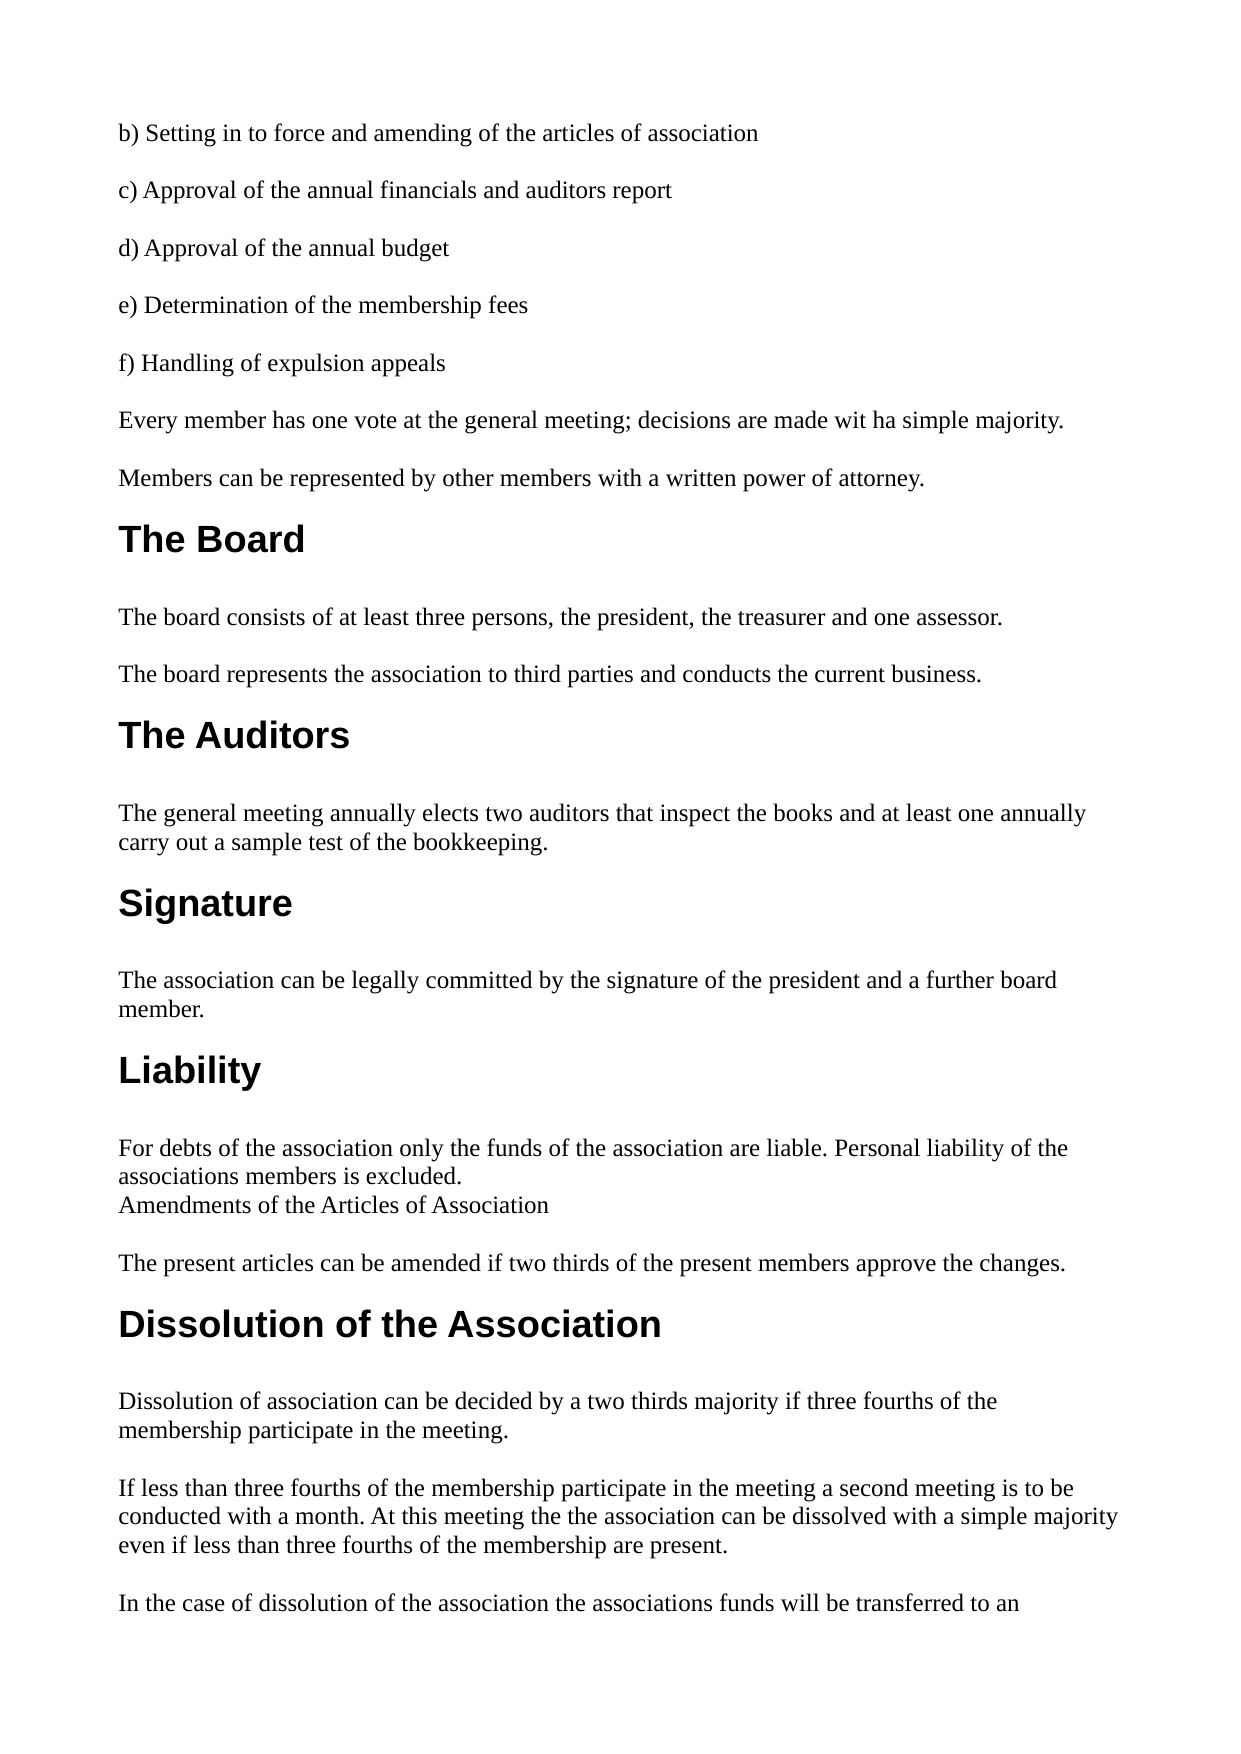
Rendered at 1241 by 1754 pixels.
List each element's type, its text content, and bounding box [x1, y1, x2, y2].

text The board consists of at least three persons, the president, the treasurer and one assessor. [118, 602, 1122, 631]
text e) Determination of the membership fees [118, 291, 1122, 319]
text d) Approval of the annual budget [118, 233, 1122, 262]
text Members can be represented by other members with a written power of attorney. [118, 463, 1122, 492]
text b) Setting in to force and amending of the articles of association [118, 118, 1122, 147]
subtitle The Board [118, 517, 1122, 561]
text Amendments of the Articles of Association [118, 1190, 1122, 1219]
text f) Handling of expulsion appeals [118, 348, 1122, 377]
subtitle Signature [118, 880, 1122, 924]
subtitle Dissolution of the Association [118, 1301, 1122, 1345]
text For debts of the association only the funds of the association are liable. Personal liability of the associations members is excluded. [118, 1133, 1122, 1190]
text The general meeting annually elects two auditors that inspect the books and at least one annually carry out a sample test of the bookkeeping. [118, 798, 1122, 855]
text c) Approval of the annual financials and auditors report [118, 176, 1122, 204]
text Every member has one vote at the general meeting; decisions are made wit ha simple majority. [118, 406, 1122, 434]
text The board represents the association to third parties and conducts the current business. [118, 659, 1122, 688]
text In the case of dissolution of the association the associations funds will be transferred to an [118, 1588, 1122, 1616]
text If less than three fourths of the membership participate in the meeting a second meeting is to be conducted with a month. At this meeting the the association can be dissolved with a simple majority even if less than three fourths of the membership are present. [118, 1473, 1122, 1559]
text Dissolution of association can be decided by a two thirds majority if three fourths of the membership participate in the meeting. [118, 1386, 1122, 1444]
text The association can be legally committed by the signature of the president and a further board member. [118, 965, 1122, 1023]
subtitle Liability [118, 1048, 1122, 1091]
subtitle The Auditors [118, 713, 1122, 757]
text The present articles can be amended if two thirds of the present members approve the changes. [118, 1248, 1122, 1276]
